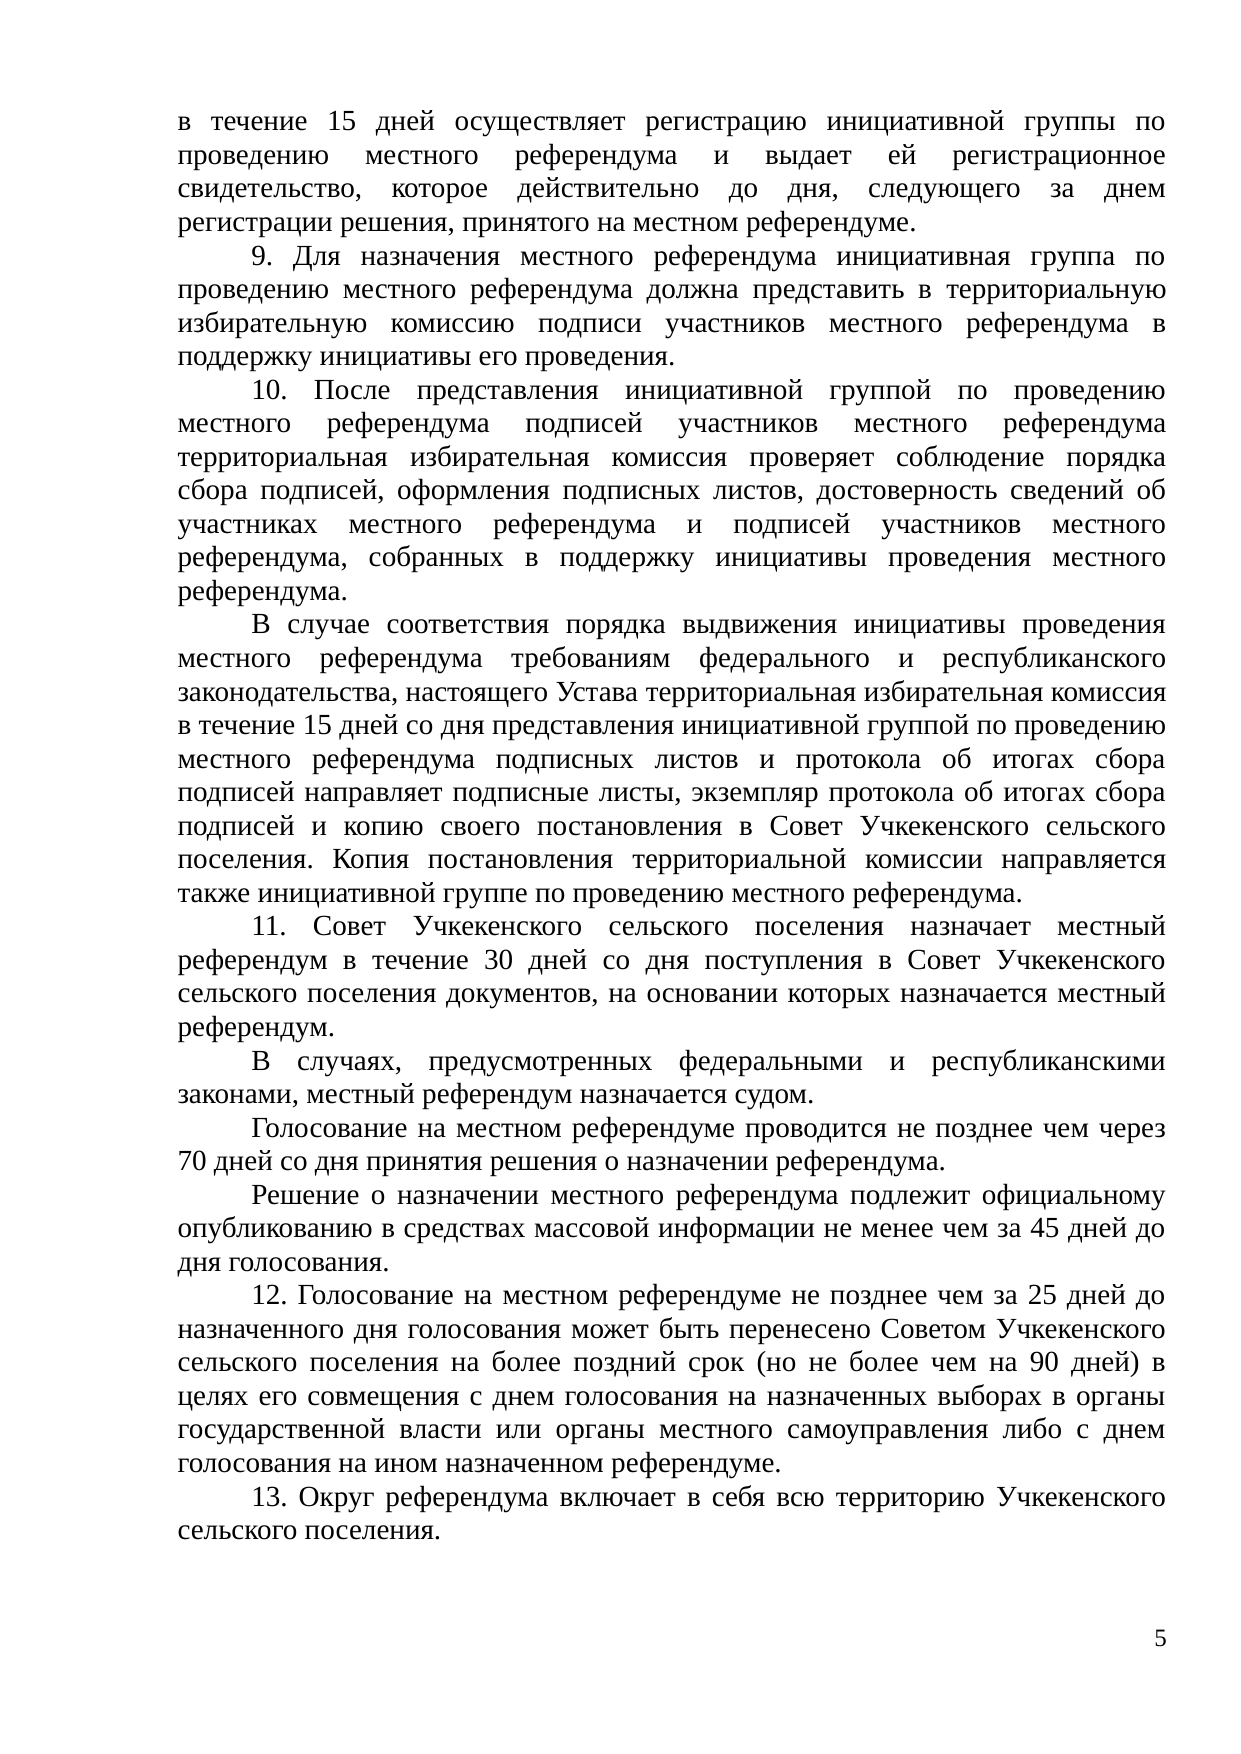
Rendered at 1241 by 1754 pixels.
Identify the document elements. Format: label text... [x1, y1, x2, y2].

text 10. После представления инициативной группой по проведению местного референдума подписей участников местного референдума территориальная избирательная комиссия проверяет соблюдение порядка сбора подписей, оформления подписных листов, достоверность сведений об участниках местного референдума и подписей участников местного референдума, собранных в поддержку инициативы проведения местного референдума. [177, 372, 1167, 607]
text 12. Голосование на местном референдуме не позднее чем за 25 дней до назначенного дня голосования может быть перенесено Советом Учкекенского сельского поселения на более поздний срок (но не более чем на 90 дней) в целях его совмещения с днем голосования на назначенных выборах в органы государственной власти или органы местного самоуправления либо с днем голосования на ином назначенном референдуме. [177, 1277, 1167, 1479]
text 13. Округ референдума включает в себя всю территорию Учкекенского сельского поселения. [177, 1479, 1167, 1546]
text В случае соответствия порядка выдвижения инициативы проведения местного референдума требованиям федерального и республиканского законодательства, настоящего Устава территориальная избирательная комиссия в течение 15 дней со дня представления инициативной группой по проведению местного референдума подписных листов и протокола об итогах сбора подписей направляет подписные листы, экземпляр протокола об итогах сбора подписей и копию своего постановления в Совет Учкекенского сельского поселения. Копия постановления территориальной комиссии направляется также инициативной группе по проведению местного референдума. [177, 607, 1167, 908]
text Голосование на местном референдуме проводится не позднее чем через 70 дней со дня принятия решения о назначении референдума. [177, 1110, 1167, 1177]
text Решение о назначении местного референдума подлежит официальному опубликованию в средствах массовой информации не менее чем за 45 дней до дня голосования. [177, 1177, 1167, 1277]
text 9. Для назначения местного референдума инициативная группа по проведению местного референдума должна представить в территориальную избирательную комиссию подписи участников местного референдума в поддержку инициативы его проведения. [177, 238, 1167, 372]
text В случаях, предусмотренных федеральными и республиканскими законами, местный референдум назначается судом. [177, 1043, 1167, 1110]
text 11. Совет Учкекенского сельского поселения назначает местный референдум в течение 30 дней со дня поступления в Совет Учкекенского сельского поселения документов, на основании которых назначается местный референдум. [177, 908, 1167, 1043]
text в течение 15 дней осуществляет регистрацию инициативной группы по проведению местного референдума и выдает ей регистрационное свидетельство, которое действительно до дня, следующего за днем регистрации решения, принятого на местном референдуме. [177, 103, 1167, 238]
